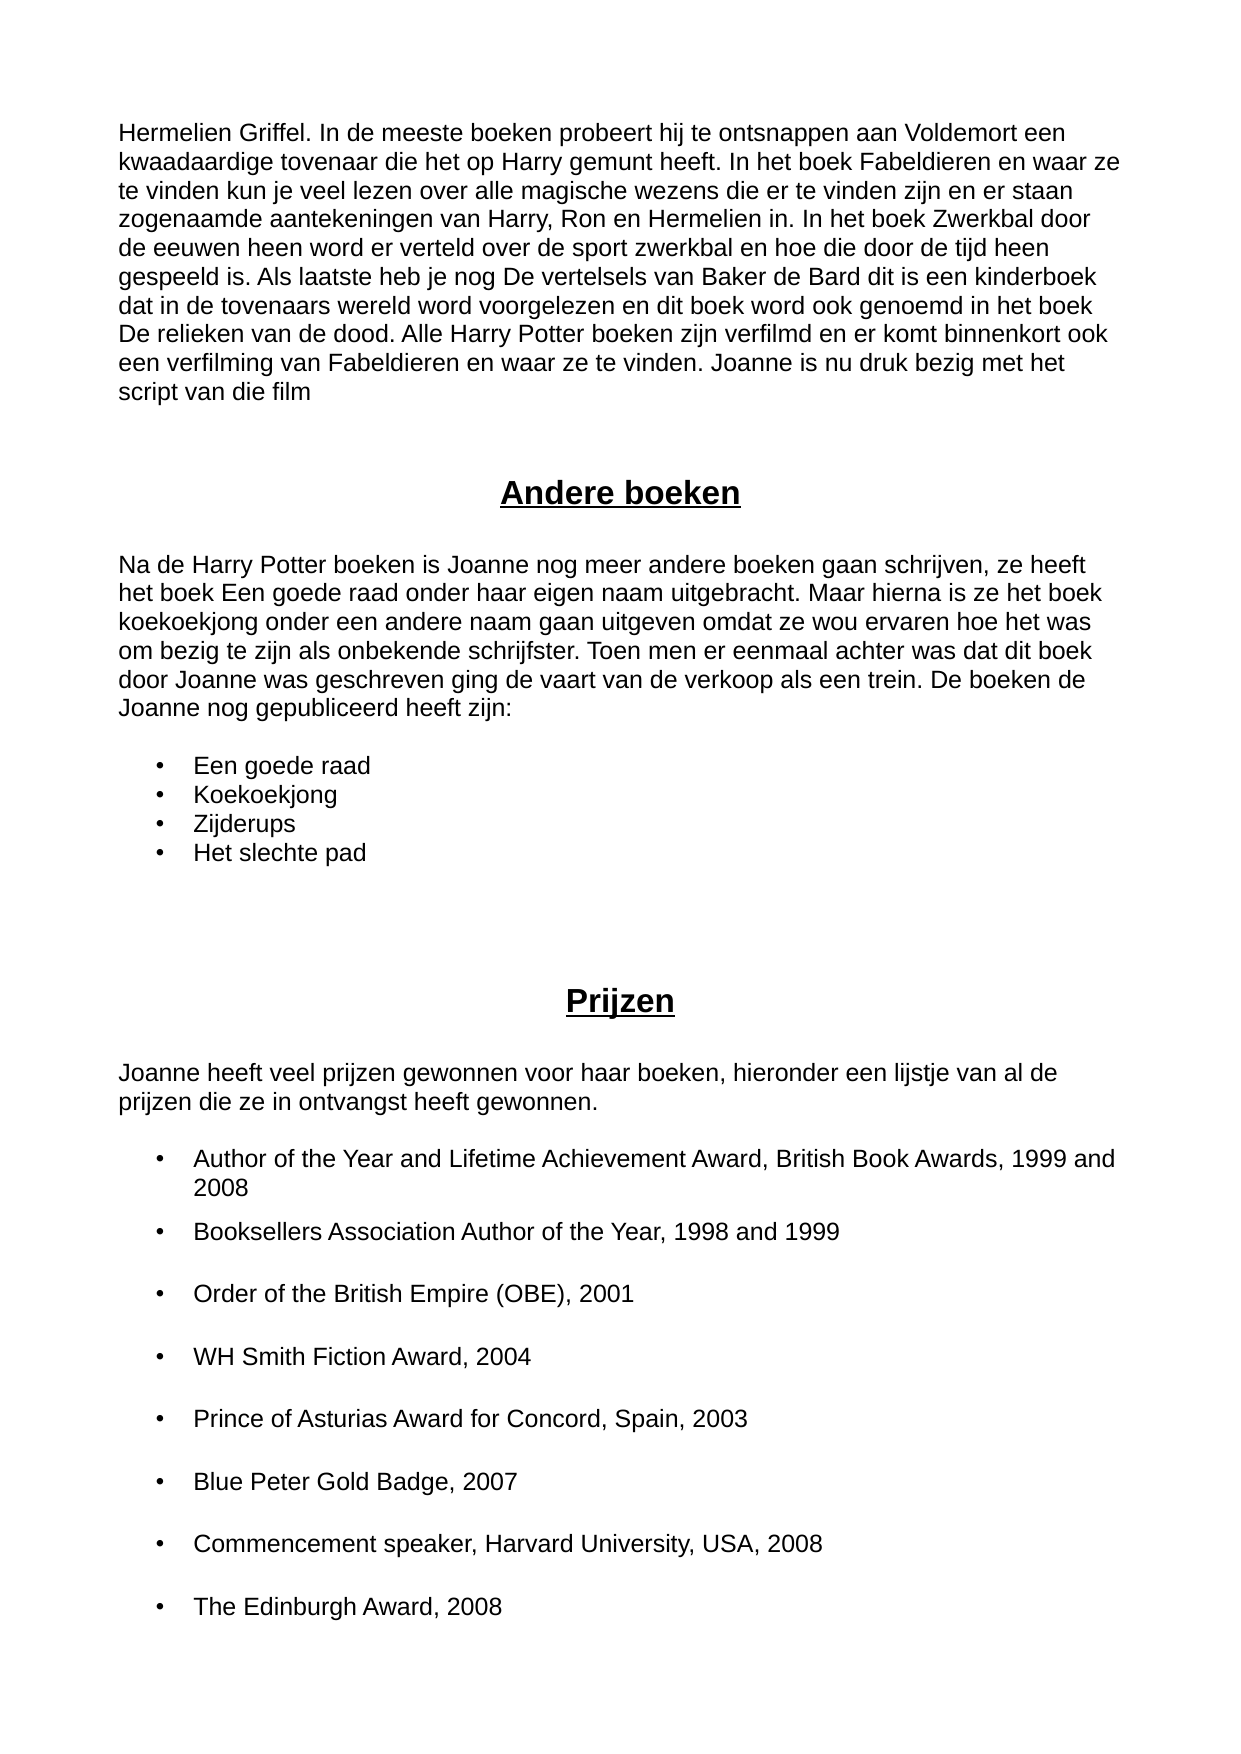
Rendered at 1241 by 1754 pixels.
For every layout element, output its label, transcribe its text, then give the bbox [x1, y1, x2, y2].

list Koekoekjong [156, 780, 1122, 809]
list Booksellers Association Author of the Year, 1998 and 1999 [156, 1214, 1122, 1246]
text Na de Harry Potter boeken is Joanne nog meer andere boeken gaan schrijven, ze heeft het boek Een goede raad onder haar eigen naam uitgebracht. Maar hierna is ze het boek koekoekjong onder een andere naam gaan uitgeven omdat ze wou ervaren hoe het was om bezig te zijn als onbekende schrijfster. Toen men er eenmaal achter was dat dit boek door Joanne was geschreven ging de vaart van de verkoop als een trein. De boeken de Joanne nog gepubliceerd heeft zijn: [118, 550, 1122, 722]
list Blue Peter Gold Badge, 2007 [156, 1464, 1122, 1496]
list WH Smith Fiction Award, 2004 [156, 1339, 1122, 1371]
list Het slechte pad [156, 837, 1122, 866]
list Author of the Year and Lifetime Achievement Award, British Book Awards, 1999 and 2008 [156, 1144, 1122, 1202]
list Commencement speaker, Harvard University, USA, 2008 [156, 1527, 1122, 1558]
list Prince of Asturias Award for Concord, Spain, 2003 [156, 1402, 1122, 1433]
text Hermelien Griffel. In de meeste boeken probeert hij te ontsnappen aan Voldemort een kwaadaardige tovenaar die het op Harry gemunt heeft. In het boek Fabeldieren en waar ze te vinden kun je veel lezen over alle magische wezens die er te vinden zijn en er staan zogenaamde aantekeningen van Harry, Ron en Hermelien in. In het boek Zwerkbal door de eeuwen heen word er verteld over de sport zwerkbal en hoe die door de tijd heen gespeeld is. Als laatste heb je nog De vertelsels van Baker de Bard dit is een kinderboek dat in de tovenaars wereld word voorgelezen en dit boek word ook genoemd in het boek De relieken van de dood. Alle Harry Potter boeken zijn verfilmd en er komt binnenkort ook een verfilming van Fabeldieren en waar ze te vinden. Joanne is nu druk bezig met het script van die film [118, 118, 1122, 406]
list Order of the British Empire (OBE), 2001 [156, 1277, 1122, 1308]
list The Edinburgh Award, 2008 [156, 1589, 1122, 1621]
list Een goede raad [156, 751, 1122, 780]
text Prijzen [118, 981, 1122, 1020]
text Andere boeken [118, 473, 1122, 511]
list Zijderups [156, 809, 1122, 837]
text Joanne heeft veel prijzen gewonnen voor haar boeken, hieronder een lijstje van al de prijzen die ze in ontvangst heeft gewonnen. [118, 1058, 1122, 1116]
